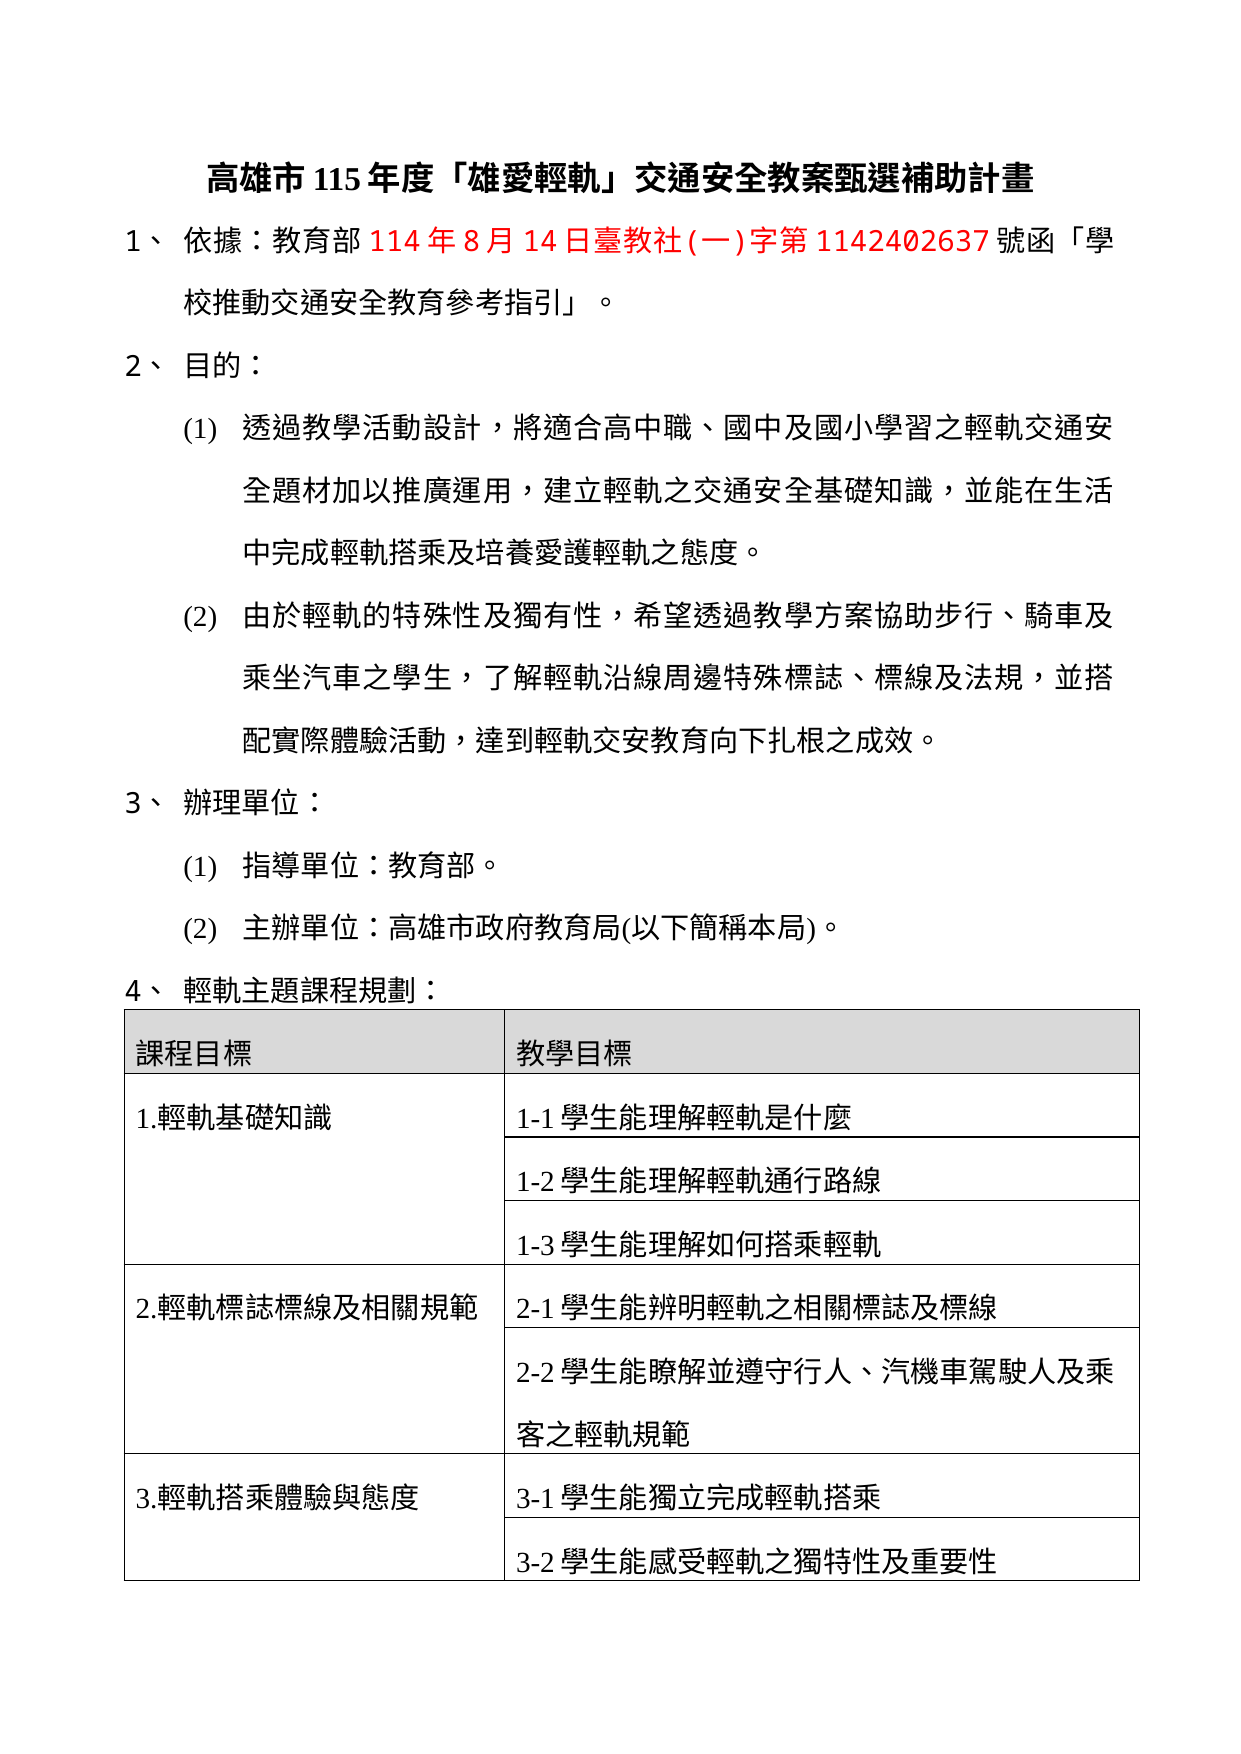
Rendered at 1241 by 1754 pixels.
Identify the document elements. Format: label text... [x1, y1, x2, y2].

table_header 課程目標 [125, 1010, 504, 1073]
list 透過教學活動設計，將適合高中職、國中及國小學習之輕軌交通安全題材加以推廣運用，建立輕軌之交通安全基礎知識，並能在生活中完成輕軌搭乘及培養愛護輕軌之態度。 [183, 384, 1116, 572]
text 高雄市115年度「雄愛輕軌」交通安全教案甄選補助計畫 [124, 134, 1116, 197]
table_cell 1-1學生能理解輕軌是什麼 [505, 1074, 1139, 1136]
table_cell 3-1學生能獨立完成輕軌搭乘 [505, 1454, 1139, 1517]
table_cell 1.輕軌基礎知識 [125, 1074, 504, 1263]
table_cell 1-2學生能理解輕軌通行路線 [505, 1138, 1139, 1200]
list 依據：教育部114年8月14日臺教社(一)字第1142402637號函「學校推動交通安全教育參考指引」。 [124, 197, 1116, 322]
table_header 教學目標 [505, 1010, 1139, 1073]
list 指導單位：教育部。 [183, 822, 1116, 884]
list 輕軌主題課程規劃： [124, 947, 1116, 1009]
table_cell 2.輕軌標誌標線及相關規範 [125, 1265, 504, 1453]
table_cell 1-3學生能理解如何搭乘輕軌 [505, 1201, 1139, 1263]
list 辦理單位： [124, 759, 1116, 822]
list 目的： [124, 322, 1116, 384]
list 主辦單位：高雄市政府教育局(以下簡稱本局)。 [183, 884, 1116, 947]
table_cell 3.輕軌搭乘體驗與態度 [125, 1454, 504, 1580]
table_cell 2-1學生能辨明輕軌之相關標誌及標線 [505, 1265, 1139, 1327]
table_cell 2-2學生能瞭解並遵守行人、汽機車駕駛人及乘客之輕軌規範 [505, 1328, 1139, 1453]
list 由於輕軌的特殊性及獨有性，希望透過教學方案協助步行、騎車及乘坐汽車之學生，了解輕軌沿線周邊特殊標誌、標線及法規，並搭配實際體驗活動，達到輕軌交安教育向下扎根之成效。 [183, 572, 1116, 759]
table_cell 3-2學生能感受輕軌之獨特性及重要性 [505, 1518, 1139, 1580]
